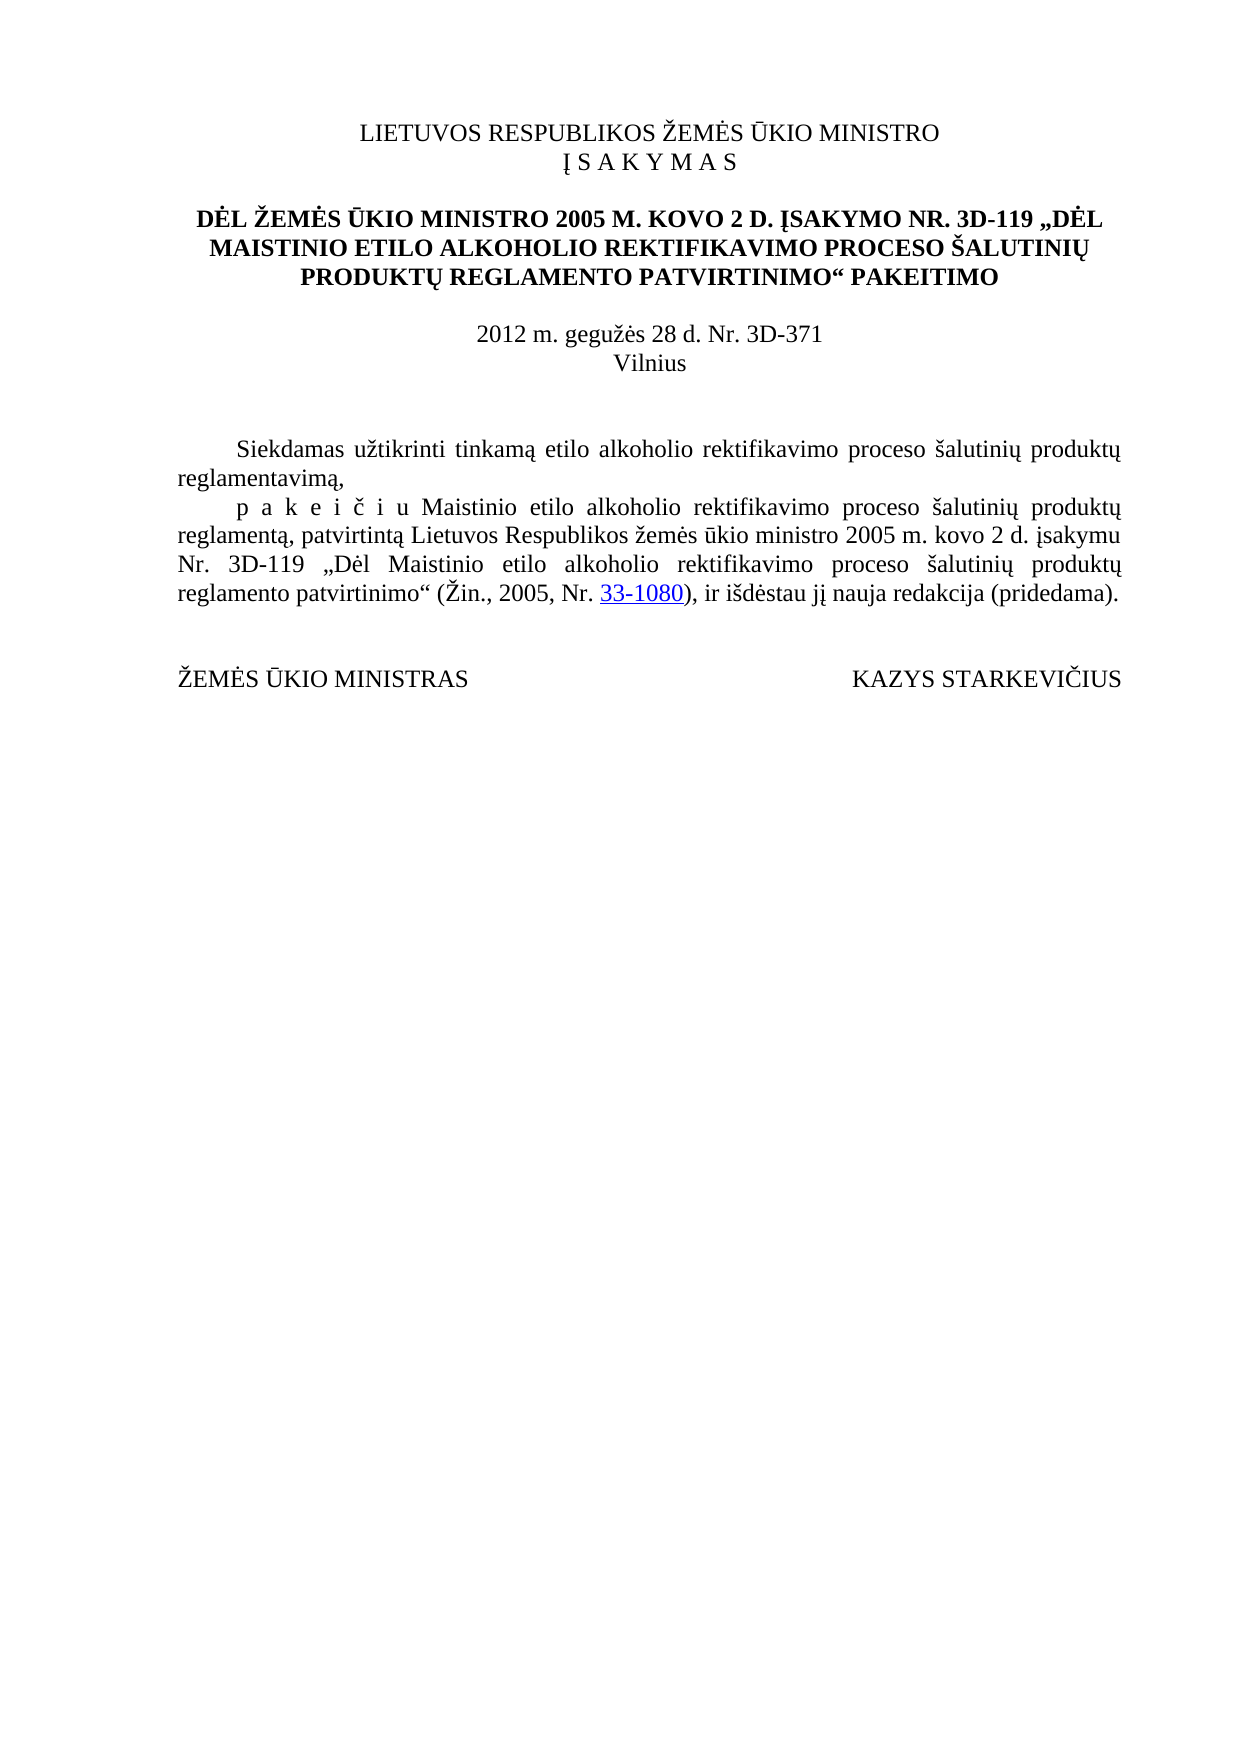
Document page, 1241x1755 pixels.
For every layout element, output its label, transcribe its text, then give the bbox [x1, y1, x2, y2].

text Vilnius [177, 348, 1122, 377]
text p a k e i č i u Maistinio etilo alkoholio rektifikavimo proceso šalutinių produktų reglamentą, patvirtintą Lietuvos Respublikos žemės ūkio ministro 2005 m. kovo 2 d. įsakymu Nr. 3D-119 „Dėl Maistinio etilo alkoholio rektifikavimo proceso šalutinių produktų reglamento patvirtinimo“ (Žin., 2005, Nr. 33-1080), ir išdėstau jį nauja redakcija (pridedama). [177, 492, 1122, 607]
text 2012 m. gegužės 28 d. Nr. 3D-371 [177, 319, 1122, 348]
text DĖL ŽEMĖS ŪKIO MINISTRO 2005 M. KOVO 2 D. ĮSAKYMO Nr. 3D-119 „DĖL MAISTINIO ETILO ALKOHOLIO REKTIFIKAVIMO PROCESO ŠALUTINIŲ PRODUKTŲ REGLAMENTO PATVIRTINIMO“ PAKEITIMO [177, 204, 1122, 291]
text Žemės ūkio ministras Kazys Starkevičius [177, 664, 1122, 693]
text Į S A K Y M A S [177, 147, 1122, 176]
text Siekdamas užtikrinti tinkamą etilo alkoholio rektifikavimo proceso šalutinių produktų reglamentavimą, [177, 434, 1122, 492]
text LIETUVOS RESPUBLIKOS ŽEMĖS ŪKIO MINISTRO [177, 118, 1122, 147]
